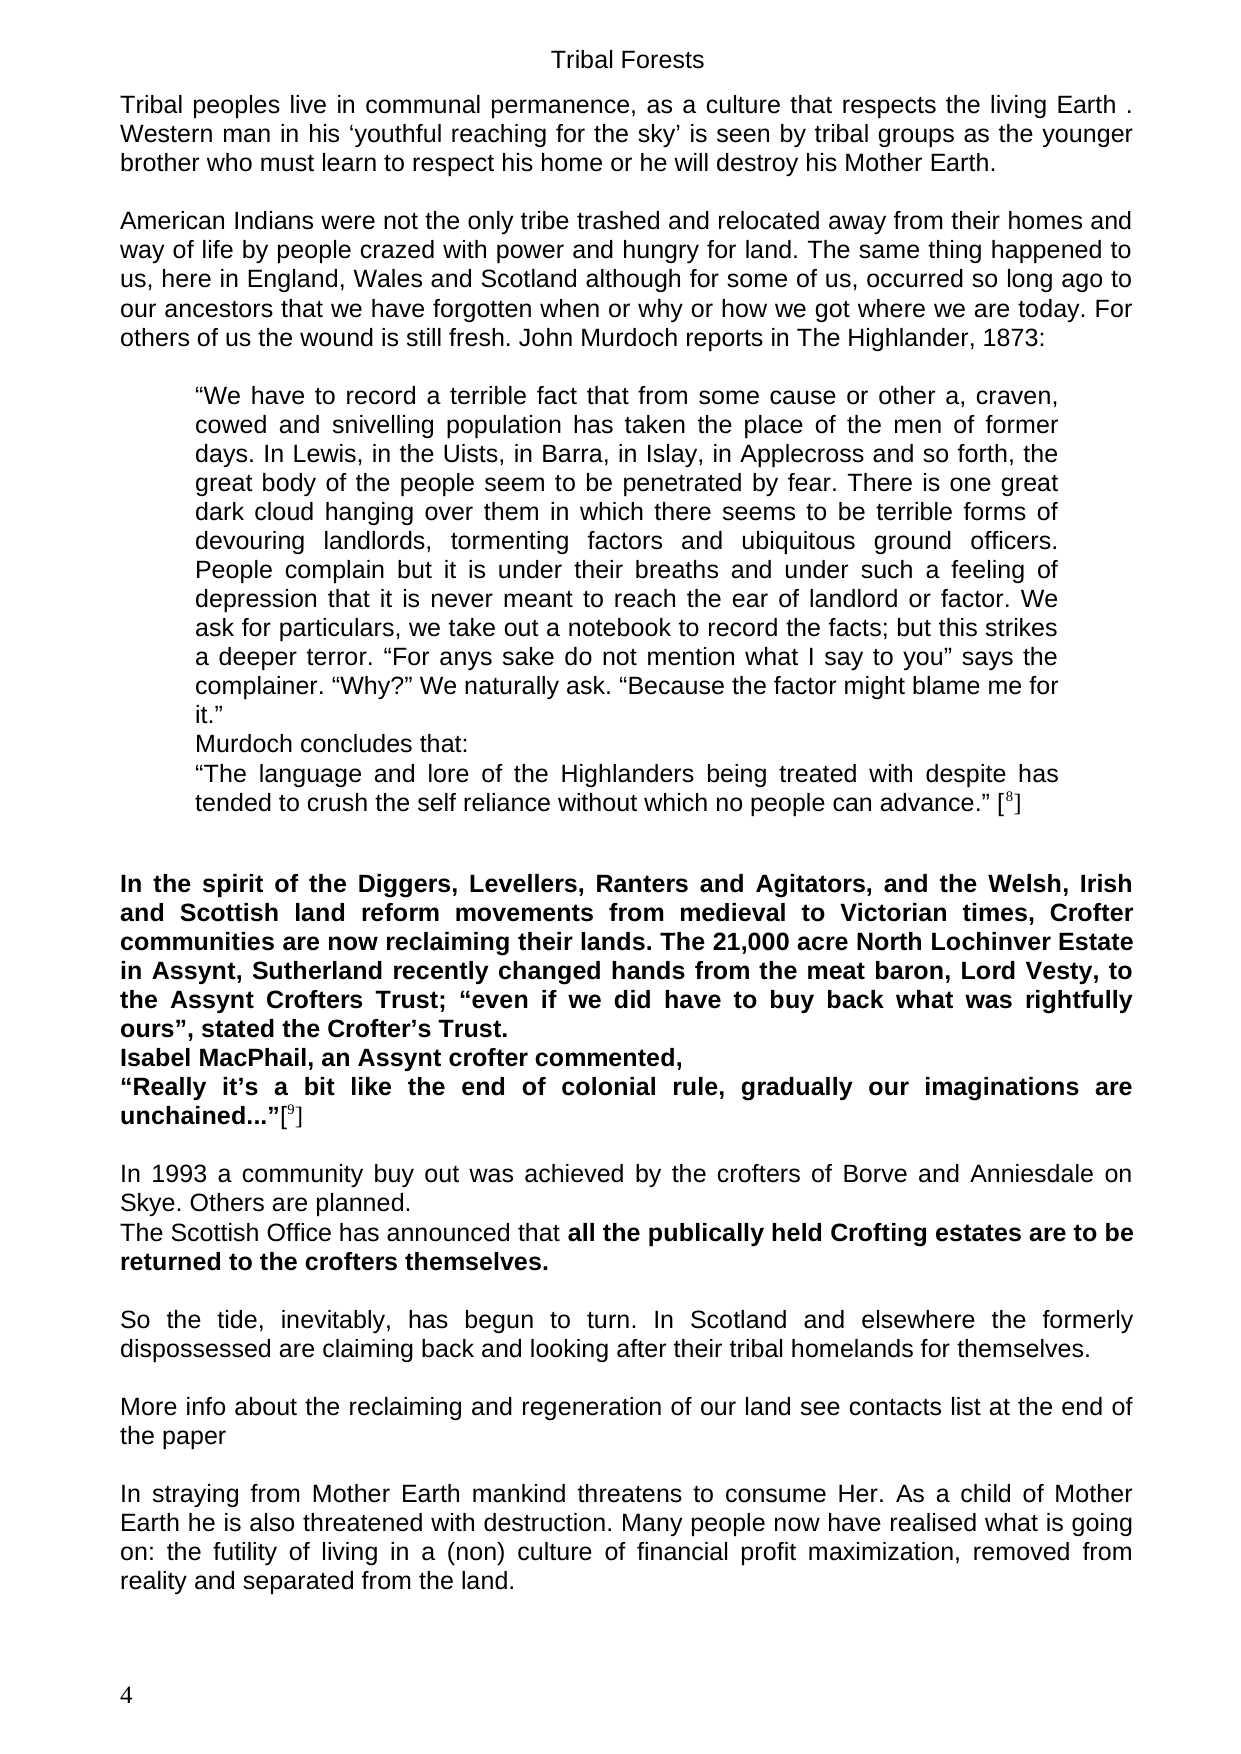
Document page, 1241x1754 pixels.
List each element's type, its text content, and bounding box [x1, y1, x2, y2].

text In 1993 a community buy out was achieved by the crofters of Borve and Anniesdale on Skye. Others are planned. [120, 1159, 1135, 1217]
text Murdoch concludes that: [195, 729, 1060, 758]
text American Indians were not the only tribe trashed and relocated away from their homes and way of life by people crazed with power and hungry for land. The same thing happened to us, here in England, Wales and Scotland although for some of us, occurred so long ago to our ancestors that we have forgotten when or why or how we got where we are today. For others of us the wound is still fresh. John Murdoch reports in The Highlander, 1873: [120, 206, 1135, 352]
text Tribal peoples live in communal permanence, as a culture that respects the living Earth . Western man in his ‘youthful reaching for the sky’ is seen by tribal groups as the younger brother who must learn to respect his home or he will destroy his Mother Earth. [120, 90, 1135, 177]
text “Really it’s a bit like the end of colonial rule, gradually our imaginations are unchained...”[] [120, 1072, 1135, 1130]
text In straying from Mother Earth mankind threatens to consume Her. As a child of Mother Earth he is also threatened with destruction. Many people now have realised what is going on: the futility of living in a (non) culture of financial profit maximization, removed from reality and separated from the land. [120, 1479, 1135, 1595]
text “The language and lore of the Highlanders being treated with despite has tended to crush the self reliance without which no people can advance.” [] [195, 758, 1060, 817]
text More info about the reclaiming and regeneration of our land see contacts list at the end of the paper [120, 1392, 1135, 1450]
text So the tide, inevitably, has begun to turn. In Scotland and elsewhere the formerly dispossessed are claiming back and looking after their tribal homelands for themselves. [120, 1304, 1135, 1363]
text The Scottish Office has announced that all the publically held Crofting estates are to be returned to the crofters themselves. [120, 1217, 1135, 1276]
text “We have to record a terrible fact that from some cause or other a, craven, cowed and snivelling population has taken the place of the men of former days. In Lewis, in the Uists, in Barra, in Islay, in Applecross and so forth, the great body of the people seem to be penetrated by fear. There is one great dark cloud hanging over them in which there seems to be terrible forms of devouring landlords, tormenting factors and ubiquitous ground officers. People complain but it is under their breaths and under such a feeling of depression that it is never meant to reach the ear of landlord or factor. We ask for particulars, we take out a notebook to record the facts; but this strikes a deeper terror. “For anys sake do not mention what I say to you” says the complainer. “Why?” We naturally ask. “Because the factor might blame me for it.” [195, 381, 1060, 729]
text In the spirit of the Diggers, Levellers, Ranters and Agitators, and the Welsh, Irish and Scottish land reform movements from medieval to Victorian times, Crofter communities are now reclaiming their lands. The 21,000 acre North Lochinver Estate in Assynt, Sutherland recently changed hands from the meat baron, Lord Vesty, to the Assynt Crofters Trust; “even if we did have to buy back what was rightfully ours”, stated the Crofter’s Trust. [120, 869, 1135, 1043]
text Isabel MacPhail, an Assynt crofter commented, [120, 1043, 1135, 1072]
